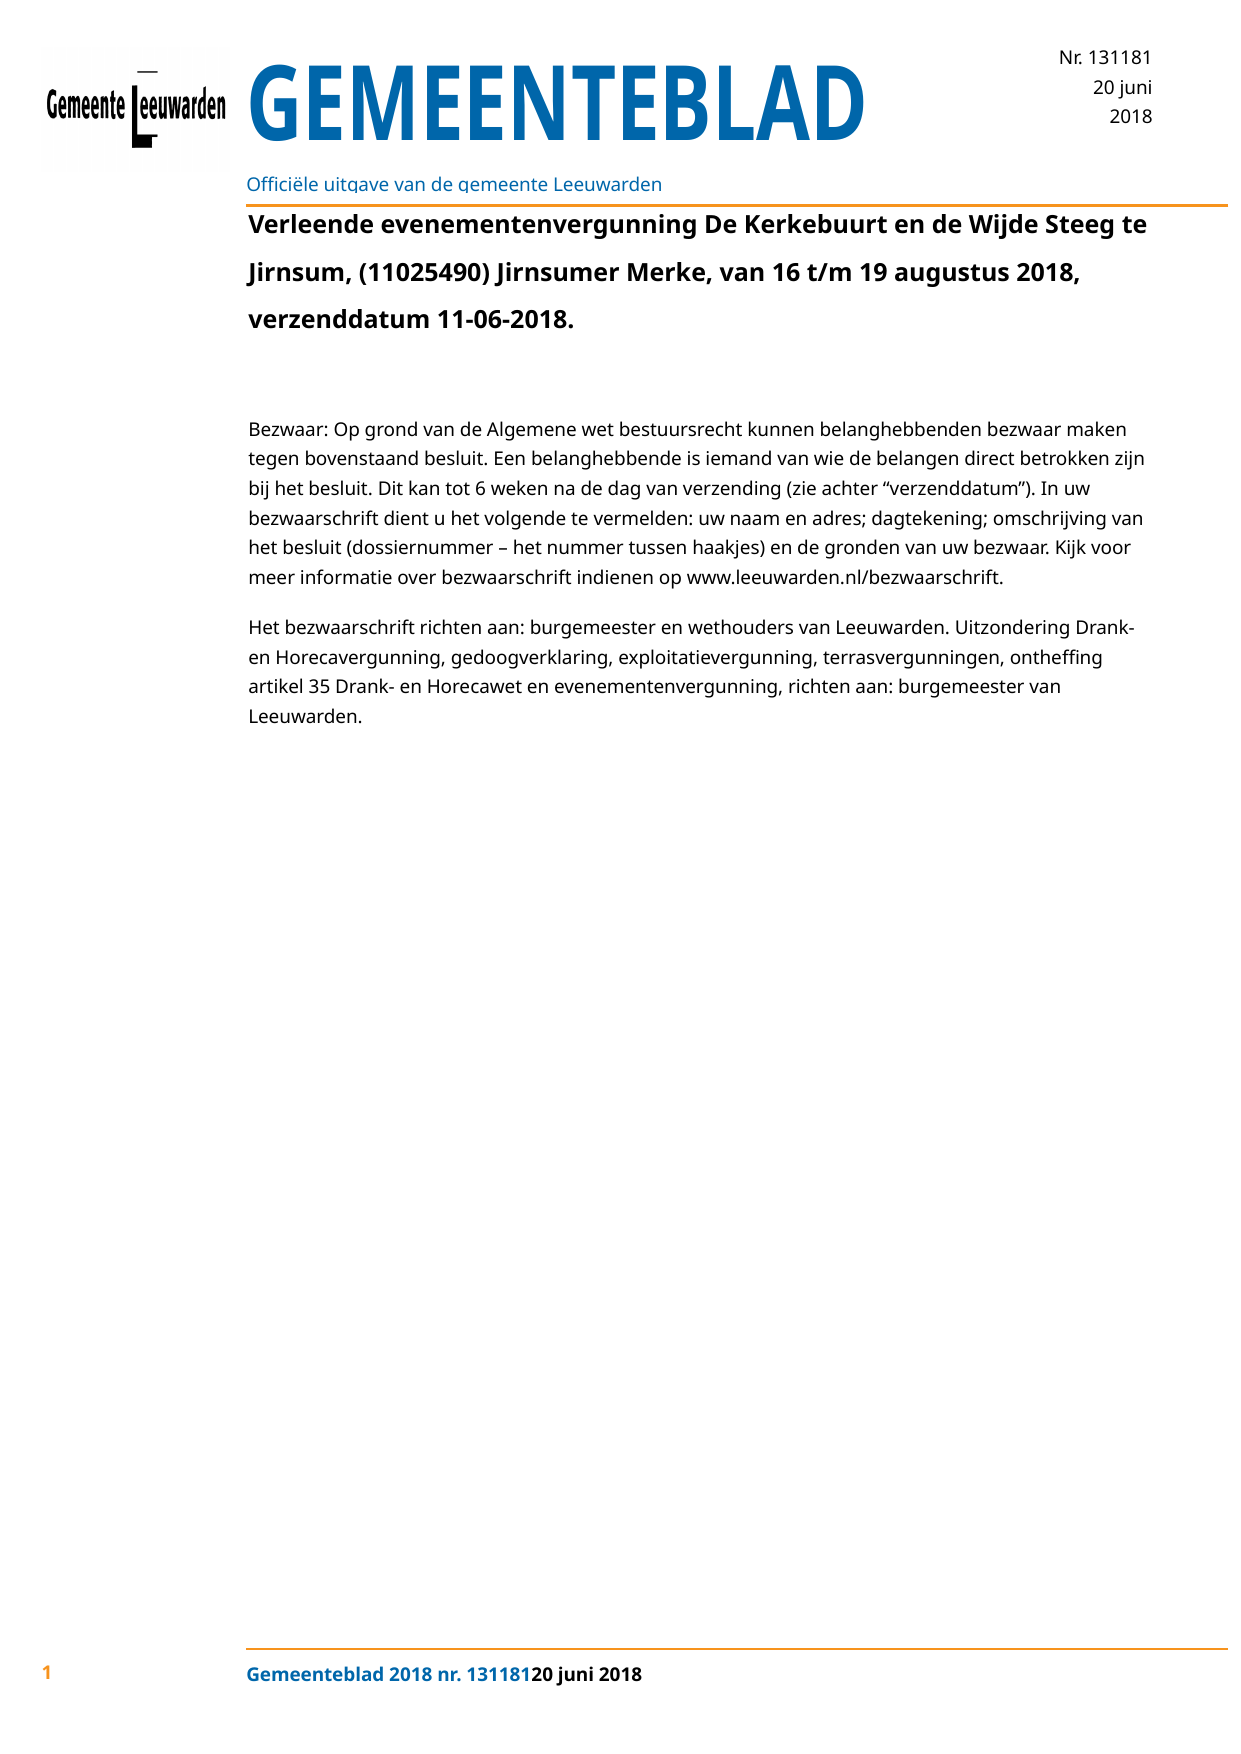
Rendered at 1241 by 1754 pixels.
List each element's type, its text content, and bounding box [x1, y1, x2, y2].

text Bezwaar: Op grond van de Algemene wet bestuursrecht kunnen belanghebbenden bezwaar maken tegen bovenstaand besluit. Een belanghebbende is iemand van wie de belangen direct betrokken zijn bij het besluit. Dit kan tot 6 weken na de dag van verzending (zie achter “verzenddatum”). In uw bezwaarschrift dient u het volgende te vermelden: uw naam en adres; dagtekening; omschrijving van het besluit (dossiernummer – het nummer tussen haakjes) en de gronden van uw bezwaar. Kijk voor meer informatie over bezwaarschrift indienen op www.leeuwarden.nl/bezwaarschrift. [248, 416, 1152, 589]
picture [41, 47, 231, 172]
text Verleende evenementenvergunning De Kerkebuurt en de Wijde Steeg te Jirnsum, (11025490) Jirnsumer Merke, van 16 t/m 19 augustus 2018, verzenddatum 11-06-2018. [248, 207, 1152, 336]
text Het bezwaarschrift richten aan: burgemeester en wethouders van Leeuwarden. Uitzondering Drank- en Horecavergunning, gedoogverklaring, exploitatievergunning, terrasvergunningen, ontheffing artikel 35 Drank- en Horecawet en evenementenvergunning, richten aan: burgemeester van Leeuwarden. [248, 614, 1152, 729]
